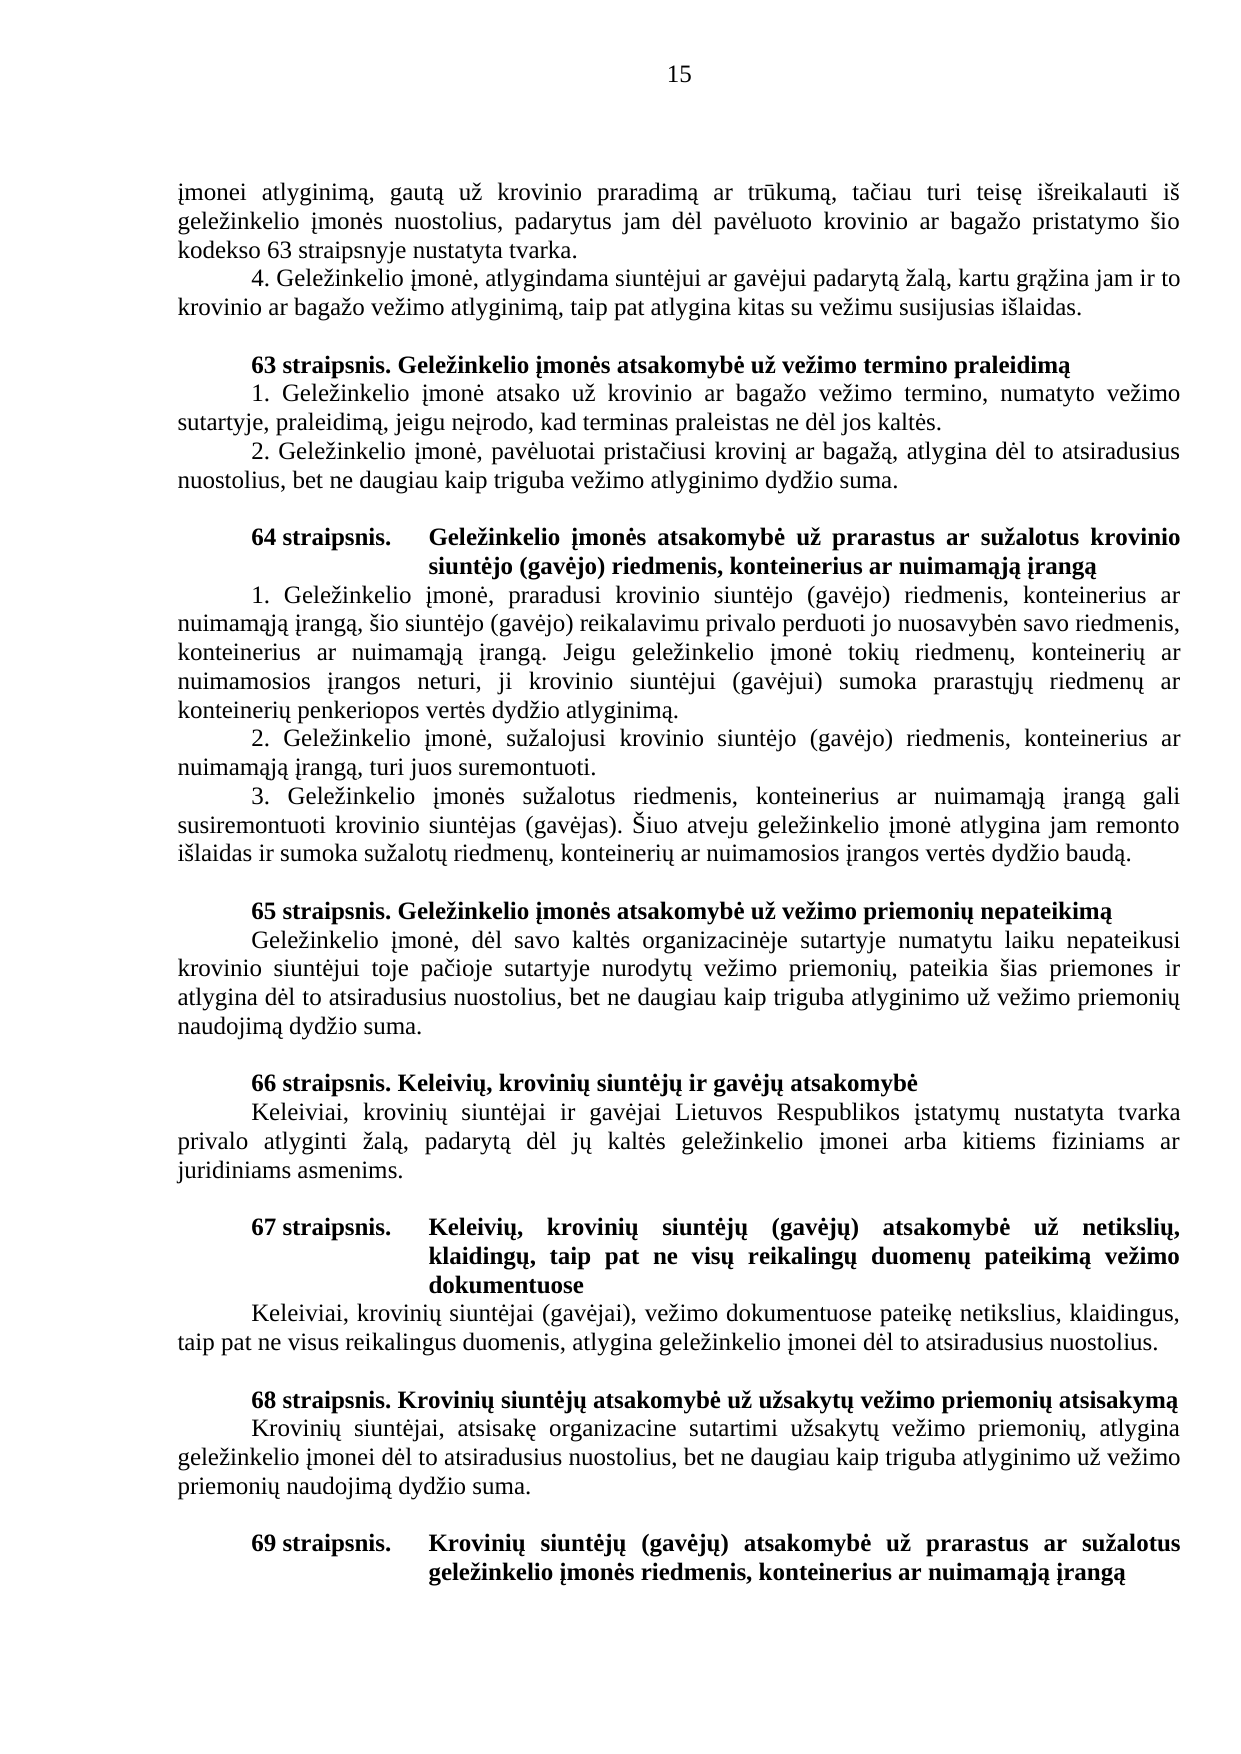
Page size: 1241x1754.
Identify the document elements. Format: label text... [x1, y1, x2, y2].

text 1. Geležinkelio įmonė, praradusi krovinio siuntėjo (gavėjo) riedmenis, konteinerius ar nuimamąją įrangą, šio siuntėjo (gavėjo) reikalavimu privalo perduoti jo nuosavybėn savo riedmenis, konteinerius ar nuimamąją įrangą. Jeigu geležinkelio įmonė tokių riedmenų, konteinerių ar nuimamosios įrangos neturi, ji krovinio siuntėjui (gavėjui) sumoka prarastųjų riedmenų ar konteinerių penkeriopos vertės dydžio atlyginimą. [177, 580, 1181, 723]
text 63 straipsnis. Geležinkelio įmonės atsakomybė už vežimo termino praleidimą [177, 350, 1181, 378]
text įmonei atlyginimą, gautą už krovinio praradimą ar trūkumą, tačiau turi teisę išreikalauti iš geležinkelio įmonės nuostolius, padarytus jam dėl pavėluoto krovinio ar bagažo pristatymo šio kodekso 63 straipsnyje nustatyta tvarka. [177, 177, 1181, 263]
text 69 straipsnis. Krovinių siuntėjų (gavėjų) atsakomybė už prarastus ar sužalotus geležinkelio įmonės riedmenis, konteinerius ar nuimamąją įrangą [251, 1528, 1181, 1586]
text 66 straipsnis. Keleivių, krovinių siuntėjų ir gavėjų atsakomybė [177, 1068, 1181, 1097]
text Krovinių siuntėjai, atsisakę organizacine sutartimi užsakytų vežimo priemonių, atlygina geležinkelio įmonei dėl to atsiradusius nuostolius, bet ne daugiau kaip triguba atlyginimo už vežimo priemonių naudojimą dydžio suma. [177, 1413, 1181, 1500]
text 2. Geležinkelio įmonė, sužalojusi krovinio siuntėjo (gavėjo) riedmenis, konteinerius ar nuimamąją įrangą, turi juos suremontuoti. [177, 723, 1181, 781]
text Keleiviai, krovinių siuntėjai (gavėjai), vežimo dokumentuose pateikę netikslius, klaidingus, taip pat ne visus reikalingus duomenis, atlygina geležinkelio įmonei dėl to atsiradusius nuostolius. [177, 1298, 1181, 1356]
text 1. Geležinkelio įmonė atsako už krovinio ar bagažo vežimo termino, numatyto vežimo sutartyje, praleidimą, jeigu neįrodo, kad terminas praleistas ne dėl jos kaltės. [177, 378, 1181, 436]
text Geležinkelio įmonė, dėl savo kaltės organizacinėje sutartyje numatytu laiku nepateikusi krovinio siuntėjui toje pačioje sutartyje nurodytų vežimo priemonių, pateikia šias priemones ir atlygina dėl to atsiradusius nuostolius, bet ne daugiau kaip triguba atlyginimo už vežimo priemonių naudojimą dydžio suma. [177, 925, 1181, 1040]
text 67 straipsnis. Keleivių, krovinių siuntėjų (gavėjų) atsakomybė už netikslių, klaidingų, taip pat ne visų reikalingų duomenų pateikimą vežimo dokumentuose [251, 1212, 1181, 1298]
text 2. Geležinkelio įmonė, pavėluotai pristačiusi krovinį ar bagažą, atlygina dėl to atsiradusius nuostolius, bet ne daugiau kaip triguba vežimo atlyginimo dydžio suma. [177, 436, 1181, 493]
text 68 straipsnis. Krovinių siuntėjų atsakomybė už užsakytų vežimo priemonių atsisakymą [177, 1385, 1181, 1413]
text 65 straipsnis. Geležinkelio įmonės atsakomybė už vežimo priemonių nepateikimą [177, 896, 1181, 925]
text 3. Geležinkelio įmonės sužalotus riedmenis, konteinerius ar nuimamąją įrangą gali susiremontuoti krovinio siuntėjas (gavėjas). Šiuo atveju geležinkelio įmonė atlygina jam remonto išlaidas ir sumoka sužalotų riedmenų, konteinerių ar nuimamosios įrangos vertės dydžio baudą. [177, 781, 1181, 867]
text 4. Geležinkelio įmonė, atlygindama siuntėjui ar gavėjui padarytą žalą, kartu grąžina jam ir to krovinio ar bagažo vežimo atlyginimą, taip pat atlygina kitas su vežimu susijusias išlaidas. [177, 263, 1181, 321]
text Keleiviai, krovinių siuntėjai ir gavėjai Lietuvos Respublikos įstatymų nustatyta tvarka privalo atlyginti žalą, padarytą dėl jų kaltės geležinkelio įmonei arba kitiems fiziniams ar juridiniams asmenims. [177, 1097, 1181, 1183]
text 64 straipsnis. Geležinkelio įmonės atsakomybė už prarastus ar sužalotus krovinio siuntėjo (gavėjo) riedmenis, konteinerius ar nuimamąją įrangą [251, 522, 1181, 580]
